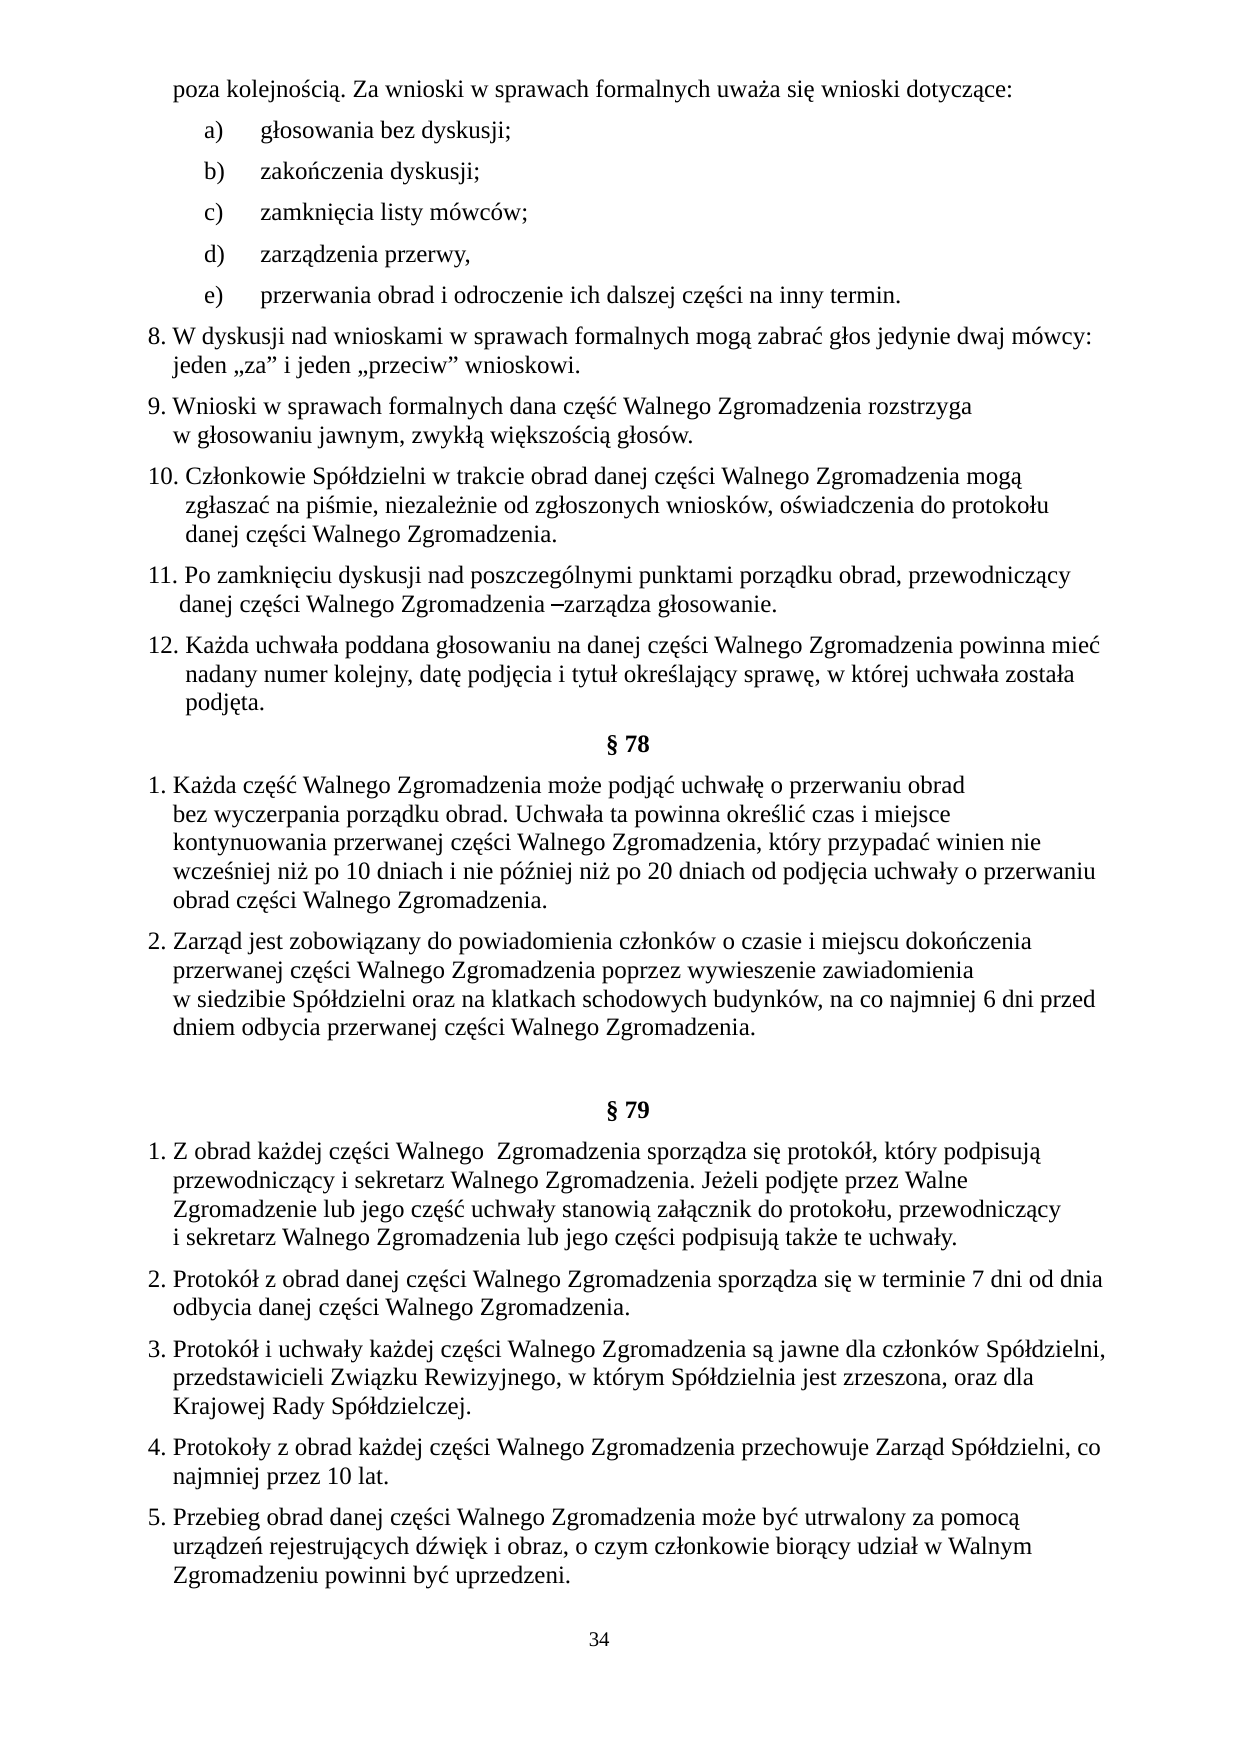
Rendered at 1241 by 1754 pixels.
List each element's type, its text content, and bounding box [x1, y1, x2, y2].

text zgłaszać na piśmie, niezależnie od zgłoszonych wniosków, oświadczenia do protokołu [148, 490, 1107, 519]
text 10. Członkowie Spółdzielni w trakcie obrad danej części Walnego Zgromadzenia mogą [148, 461, 1107, 490]
text najmniej przez 10 lat. [148, 1461, 1107, 1490]
text przerwanej części Walnego Zgromadzenia poprzez wywieszenie zawiadomienia w siedzibie Spółdzielni oraz na klatkach schodowych budynków, na co najmniej 6 dni przed [148, 955, 1107, 1012]
text 2. Zarząd jest zobowiązany do powiadomienia członków o czasie i miejscu dokończenia [148, 926, 1107, 955]
list głosowania bez dyskusji; [204, 115, 1107, 144]
text danej części Walnego Zgromadzenia. [148, 519, 1107, 547]
text 3. Protokół i uchwały każdej części Walnego Zgromadzenia są jawne dla członków Spółdzielni, [148, 1334, 1107, 1362]
text i sekretarz Walnego Zgromadzenia lub jego części podpisują także te uchwały. [148, 1222, 1107, 1251]
text urządzeń rejestrujących dźwięk i obraz, o czym członkowie biorący udział w Walnym [148, 1531, 1107, 1560]
text 1. Z obrad każdej części Walnego Zgromadzenia sporządza się protokół, który podpisują [148, 1136, 1107, 1165]
text § 79 [148, 1095, 1107, 1124]
text Zgromadzeniu powinni być uprzedzeni. [148, 1560, 1107, 1589]
list przerwania obrad i odroczenie ich dalszej części na inny termin. [204, 280, 1107, 309]
text 4. Protokoły z obrad każdej części Walnego Zgromadzenia przechowuje Zarząd Spółdzielni, co [148, 1432, 1107, 1461]
text kontynuowania przerwanej części Walnego Zgromadzenia, który przypadać winien nie [148, 827, 1107, 856]
text § 78 [148, 729, 1107, 757]
text wcześniej niż po 10 dniach i nie później niż po 20 dniach od podjęcia uchwały o przerwaniu [148, 856, 1107, 885]
text dniem odbycia przerwanej części Walnego Zgromadzenia. [148, 1012, 1107, 1041]
text odbycia danej części Walnego Zgromadzenia. [148, 1292, 1107, 1321]
text danej części Walnego Zgromadzenia zarządza głosowanie. [148, 589, 1107, 617]
text 12. Każda uchwała poddana głosowaniu na danej części Walnego Zgromadzenia powinna mieć [148, 630, 1107, 659]
text nadany numer kolejny, datę podjęcia i tytuł określający sprawę, w której uchwała została [148, 659, 1107, 687]
text 1. Każda część Walnego Zgromadzenia może podjąć uchwałę o przerwaniu obrad [148, 770, 1107, 799]
text obrad części Walnego Zgromadzenia. [148, 885, 1107, 914]
text podjęta. [148, 687, 1107, 716]
text 8. W dyskusji nad wnioskami w sprawach formalnych mogą zabrać głos jedynie dwaj mówcy: [148, 321, 1107, 350]
text 9. Wnioski w sprawach formalnych dana część Walnego Zgromadzenia rozstrzyga [148, 391, 1107, 420]
text poza kolejnością. Za wnioski w sprawach formalnych uważa się wnioski dotyczące: [148, 74, 1107, 102]
text 11. Po zamknięciu dyskusji nad poszczególnymi punktami porządku obrad, przewodniczący [148, 560, 1107, 589]
list zakończenia dyskusji; [204, 156, 1107, 185]
text w głosowaniu jawnym, zwykłą większością głosów. [148, 420, 1107, 449]
text 5. Przebieg obrad danej części Walnego Zgromadzenia może być utrwalony za pomocą [148, 1502, 1107, 1531]
list zarządzenia przerwy, [204, 239, 1107, 267]
text 2. Protokół z obrad danej części Walnego Zgromadzenia sporządza się w terminie 7 dni od dnia [148, 1264, 1107, 1292]
list zamknięcia listy mówców; [204, 197, 1107, 226]
text Krajowej Rady Spółdzielczej. [148, 1391, 1107, 1420]
text Zgromadzenie lub jego część uchwały stanowią załącznik do protokołu, przewodniczący [148, 1194, 1107, 1222]
text bez wyczerpania porządku obrad. Uchwała ta powinna określić czas i miejsce [148, 799, 1107, 827]
text przewodniczący i sekretarz Walnego Zgromadzenia. Jeżeli podjęte przez Walne [148, 1165, 1107, 1194]
text jeden „za” i jeden „przeciw” wnioskowi. [148, 350, 1107, 379]
text przedstawicieli Związku Rewizyjnego, w którym Spółdzielnia jest zrzeszona, oraz dla [148, 1362, 1107, 1391]
